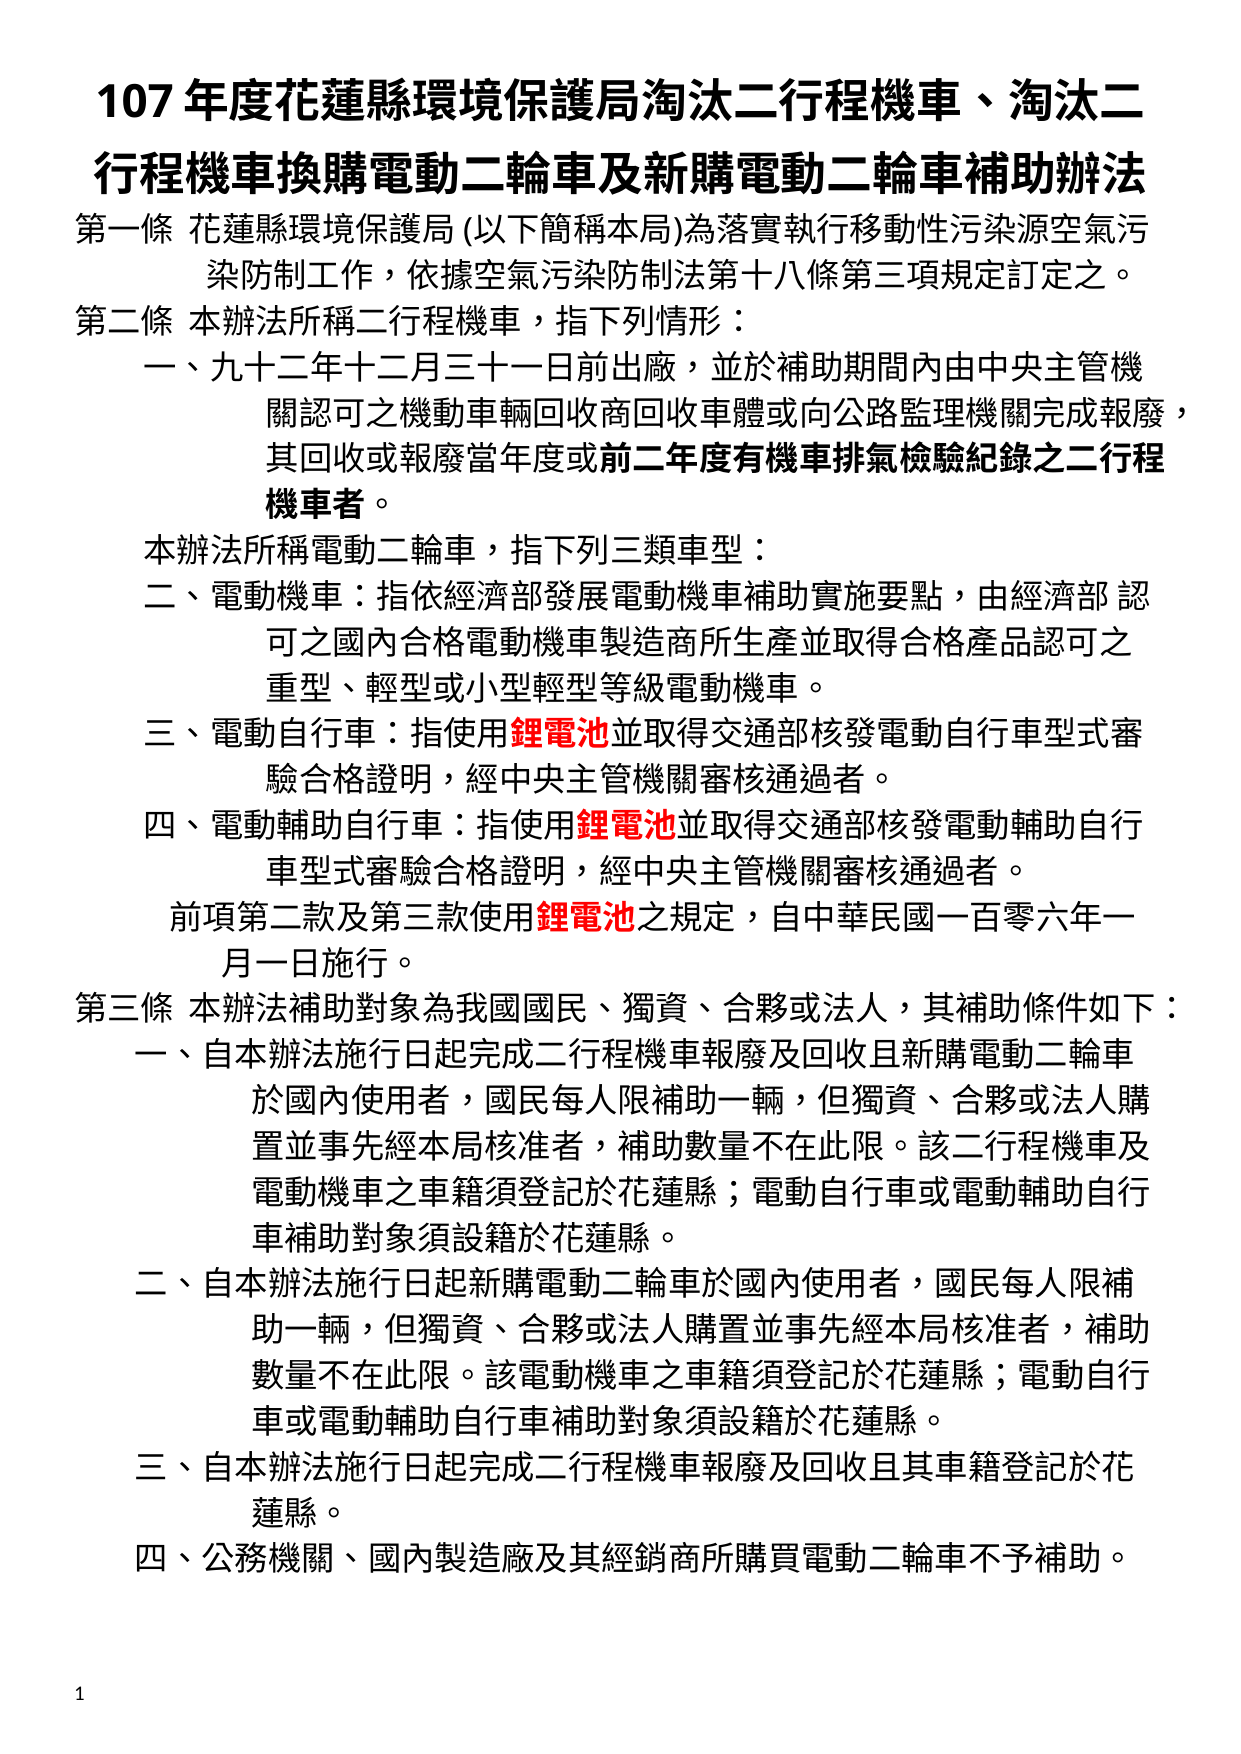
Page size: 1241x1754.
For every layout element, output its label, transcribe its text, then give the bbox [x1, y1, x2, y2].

text 107年度花蓮縣環境保護局淘汰二行程機車、淘汰二行程機車換購電動二輪車及新購電動二輪車補助辦法 [74, 59, 1167, 205]
text 前項第二款及第三款使用鋰電池之規定，自中華民國一百零六年一月一日施行。 [74, 892, 1167, 984]
text 四、公務機關、國內製造廠及其經銷商所購買電動二輪車不予補助。 [74, 1534, 1167, 1580]
text 三、電動自行車：指使用鋰電池並取得交通部核發電動自行車型式審驗合格證明，經中央主管機關審核通過者。 [74, 709, 1167, 801]
text 四、電動輔助自行車：指使用鋰電池並取得交通部核發電動輔助自行車型式審驗合格證明，經中央主管機關審核通過者。 [74, 801, 1167, 892]
text 一、九十二年十二月三十一日前出廠，並於補助期間內由中央主管機關認可之機動車輛回收商回收車體或向公路監理機關完成報廢，其回收或報廢當年度或前二年度有機車排氣檢驗紀錄之二行程機車者。 [74, 342, 1167, 526]
text 本辦法所稱電動二輪車，指下列三類車型： [74, 526, 1167, 572]
text 二、自本辦法施行日起新購電動二輪車於國內使用者，國民每人限補助一輛，但獨資、合夥或法人購置並事先經本局核准者，補助數量不在此限。該電動機車之車籍須登記於花蓮縣；電動自行車或電動輔助自行車補助對象須設籍於花蓮縣。 [74, 1259, 1167, 1442]
text 第一條 花蓮縣環境保護局 (以下簡稱本局)為落實執行移動性污染源空氣污染防制工作，依據空氣污染防制法第十八條第三項規定訂定之。 [74, 205, 1167, 297]
text 二、電動機車：指依經濟部發展電動機車補助實施要點，由經濟部 認可之國內合格電動機車製造商所生產並取得合格產品認可之 重型、輕型或小型輕型等級電動機車。 [74, 572, 1167, 709]
text 第二條 本辦法所稱二行程機車，指下列情形： [74, 297, 1167, 342]
text 一、自本辦法施行日起完成二行程機車報廢及回收且新購電動二輪車於國內使用者，國民每人限補助一輛，但獨資、合夥或法人購置並事先經本局核准者，補助數量不在此限。該二行程機車及電動機車之車籍須登記於花蓮縣；電動自行車或電動輔助自行車補助對象須設籍於花蓮縣。 [74, 1030, 1167, 1259]
text 第三條 本辦法補助對象為我國國民、獨資、合夥或法人，其補助條件如下： [74, 984, 1167, 1030]
text 三、自本辦法施行日起完成二行程機車報廢及回收且其車籍登記於花蓮縣。 [74, 1442, 1167, 1534]
